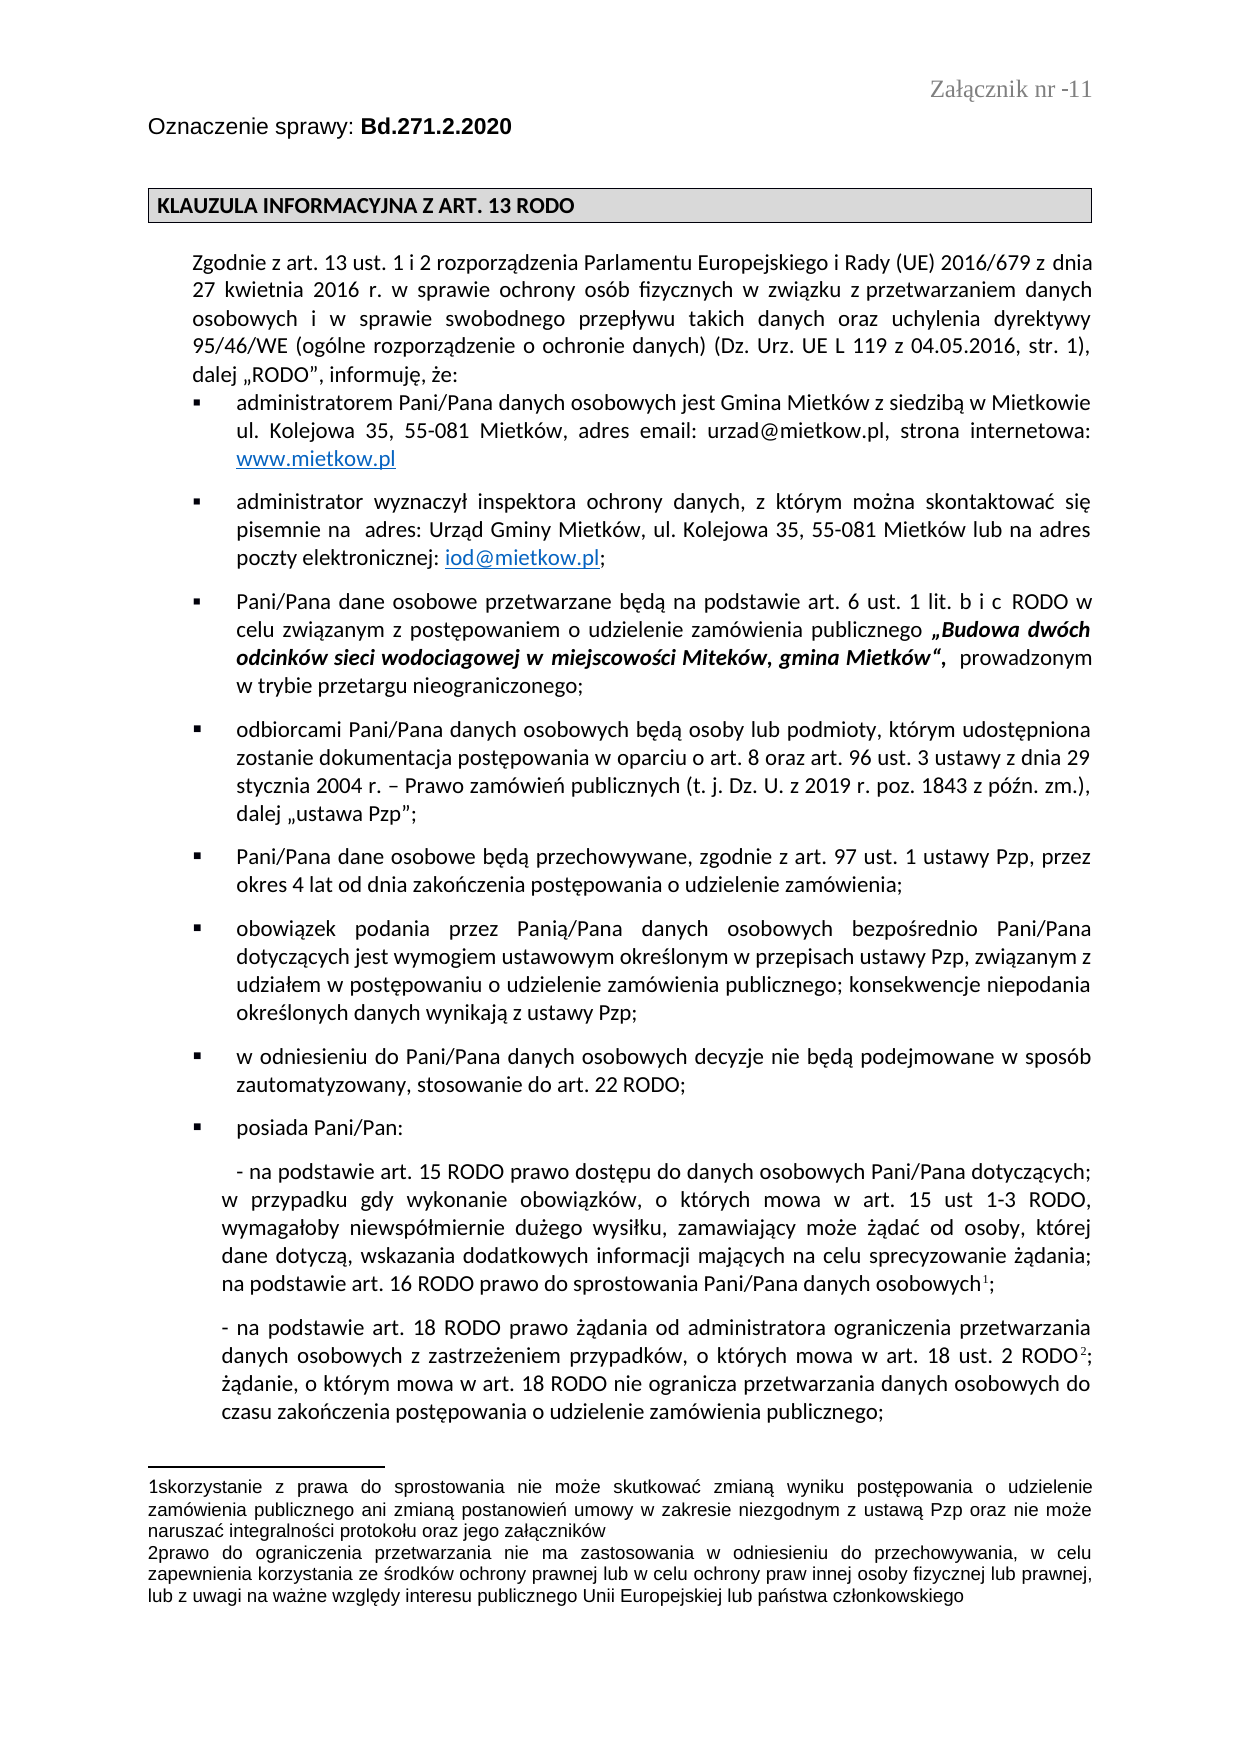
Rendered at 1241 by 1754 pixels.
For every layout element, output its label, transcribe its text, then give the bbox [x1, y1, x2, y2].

text Zgodnie z art. 13 ust. 1 i 2 rozporządzenia Parlamentu Europejskiego i Rady (UE) 2016/679 z dnia 27 kwietnia 2016 r. w sprawie ochrony osób fizycznych w związku z przetwarzaniem danych osobowych i w sprawie swobodnego przepływu takich danych oraz uchylenia dyrektywy 95/46/WE (ogólne rozporządzenie o ochronie danych) (Dz. Urz. UE L 119 z 04.05.2016, str. 1), dalej „RODO”, informuję, że: [192, 248, 1093, 388]
list administrator wyznaczył inspektora ochrony danych, z którym można skontaktować się pisemnie na adres: Urząd Gminy Mietków, ul. Kolejowa 35, 55-081 Mietków lub na adres poczty elektronicznej: iod@mietkow.pl; [192, 487, 1093, 571]
list posiada Pani/Pan: [192, 1113, 1093, 1142]
list obowiązek podania przez Panią/Pana danych osobowych bezpośrednio Pani/Pana dotyczących jest wymogiem ustawowym określonym w przepisach ustawy Pzp, związanym z udziałem w postępowaniu o udzielenie zamówienia publicznego; konsekwencje niepodania określonych danych wynikają z ustawy Pzp; [192, 914, 1093, 1026]
list administratorem Pani/Pana danych osobowych jest Gmina Mietków z siedzibą w Mietkowie ul. Kolejowa 35, 55-081 Mietków, adres email: urzad@mietkow.pl, strona internetowa: www.mietkow.pl [192, 388, 1093, 472]
text - na podstawie art. 15 RODO prawo dostępu do danych osobowych Pani/Pana dotyczących; w przypadku gdy wykonanie obowiązków, o których mowa w art. 15 ust 1-3 RODO, wymagałoby niewspółmiernie dużego wysiłku, zamawiający może żądać od osoby, której dane dotyczą, wskazania dodatkowych informacji mających na celu sprecyzowanie żądania; na podstawie art. 16 RODO prawo do sprostowania Pani/Pana danych osobowych; [221, 1157, 1093, 1297]
list Pani/Pana dane osobowe przetwarzane będą na podstawie art. 6 ust. 1 lit. b i c RODO w celu związanym z postępowaniem o udzielenie zamówienia publicznego „Budowa dwóch odcinków sieci wodociagowej w miejscowości Miteków, gmina Mietków“, prowadzonym w trybie przetargu nieograniczonego; [192, 587, 1093, 699]
list Pani/Pana dane osobowe będą przechowywane, zgodnie z art. 97 ust. 1 ustawy Pzp, przez okres 4 lat od dnia zakończenia postępowania o udzielenie zamówienia; [192, 842, 1093, 898]
text skorzystanie z prawa do sprostowania nie może skutkować zmianą wyniku postępowania o udzielenie zamówienia publicznego ani zmianą postanowień umowy w zakresie niezgodnym z ustawą Pzp oraz nie może naruszać integralności protokołu oraz jego załączników [148, 1473, 1093, 1542]
text - na podstawie art. 18 RODO prawo żądania od administratora ograniczenia przetwarzania danych osobowych z zastrzeżeniem przypadków, o których mowa w art. 18 ust. 2 RODO; żądanie, o którym mowa w art. 18 RODO nie ogranicza przetwarzania danych osobowych do czasu zakończenia postępowania o udzielenie zamówienia publicznego; [221, 1313, 1093, 1425]
list odbiorcami Pani/Pana danych osobowych będą osoby lub podmioty, którym udostępniona zostanie dokumentacja postępowania w oparciu o art. 8 oraz art. 96 ust. 3 ustawy z dnia 29 stycznia 2004 r. – Prawo zamówień publicznych (t. j. Dz. U. z 2019 r. poz. 1843 z późn. zm.), dalej „ustawa Pzp”; [192, 715, 1093, 827]
list w odniesieniu do Pani/Pana danych osobowych decyzje nie będą podejmowane w sposób zautomatyzowany, stosowanie do art. 22 RODO; [192, 1042, 1093, 1098]
subtitle KLAUZULA INFORMACYJNA Z ART. 13 RODO [149, 189, 1091, 222]
text prawo do ograniczenia przetwarzania nie ma zastosowania w odniesieniu do przechowywania, w celu zapewnienia korzystania ze środków ochrony prawnej lub w celu ochrony praw innej osoby fizycznej lub prawnej, lub z uwagi na ważne względy interesu publicznego Unii Europejskiej lub państwa członkowskiego [148, 1542, 1093, 1606]
